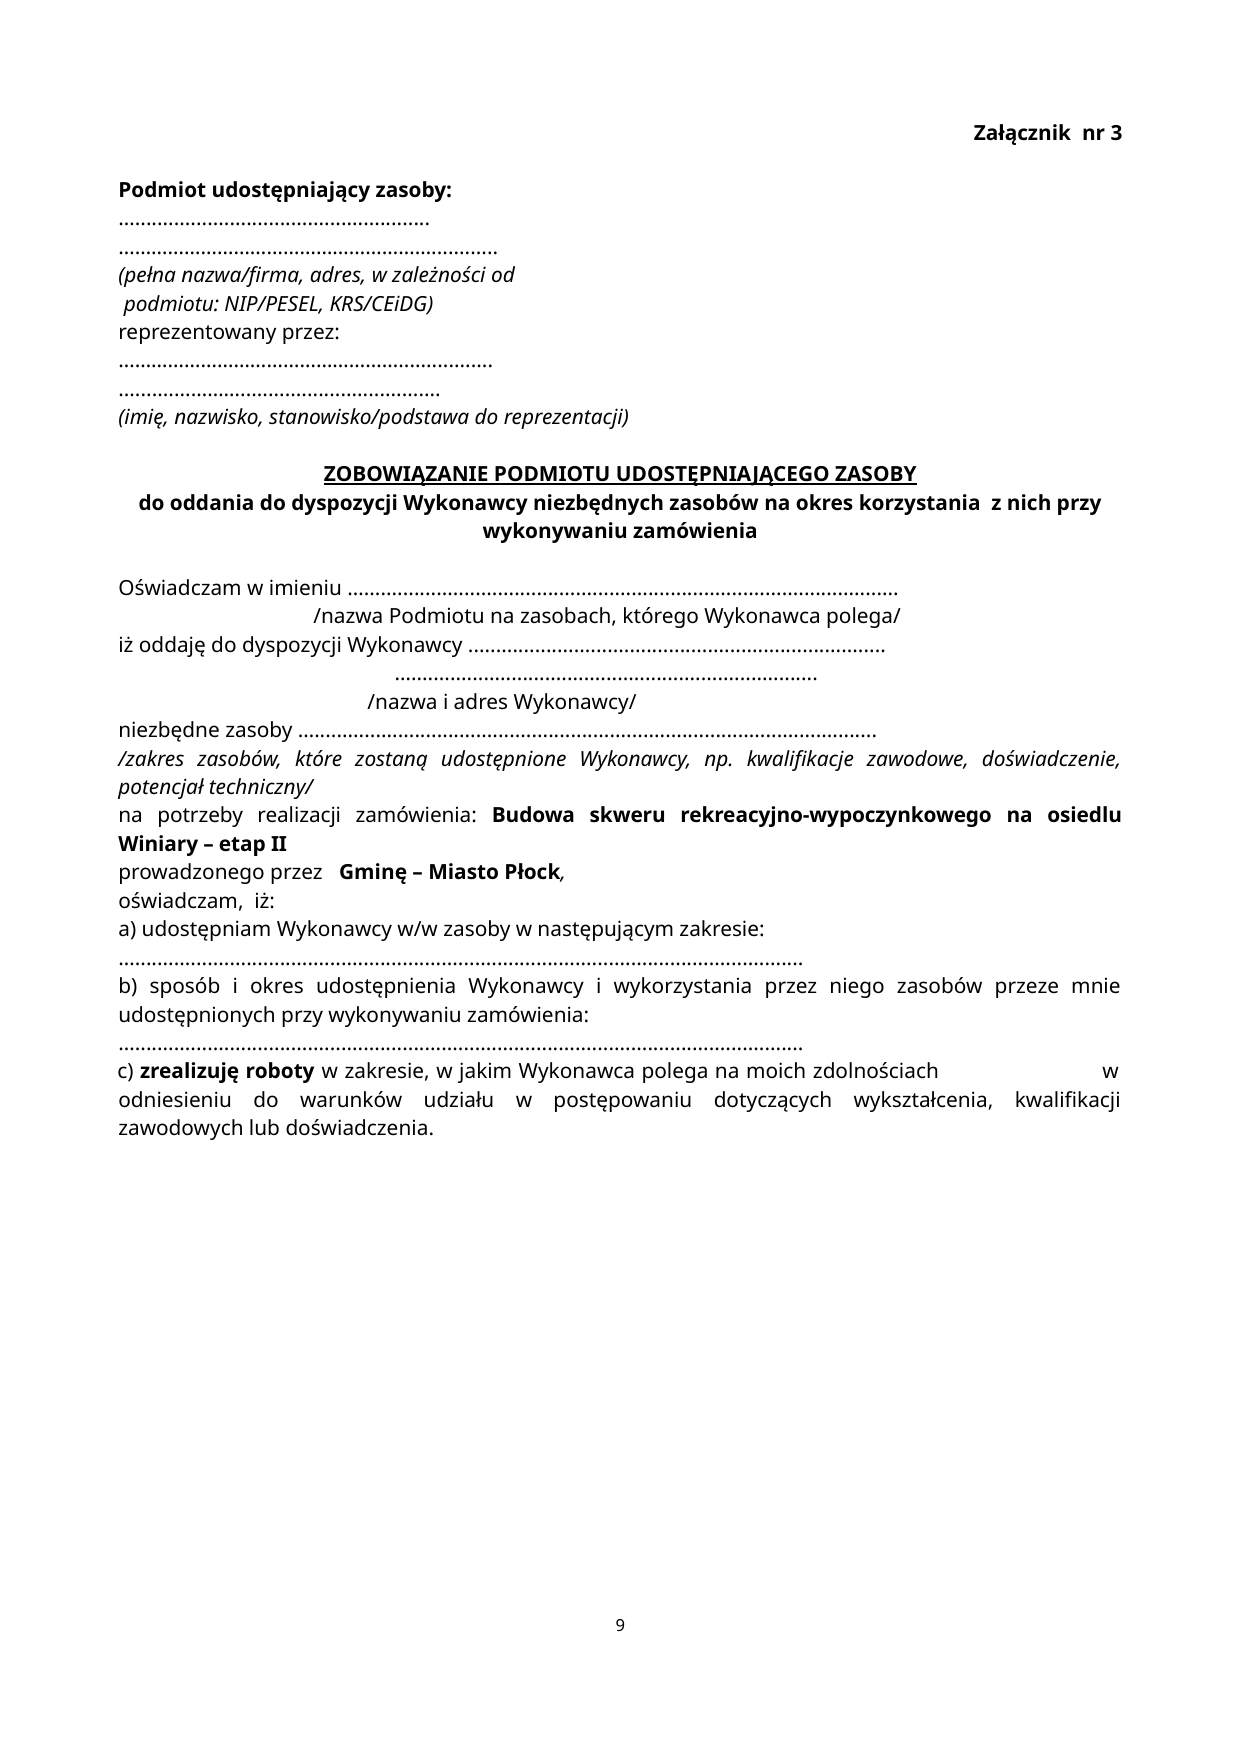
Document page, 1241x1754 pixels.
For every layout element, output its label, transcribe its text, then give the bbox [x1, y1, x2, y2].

text …..................................................... [118, 203, 1122, 232]
text …......................................................................... [118, 658, 1122, 687]
text b) sposób i okres udostępnienia Wykonawcy i wykorzystania przez niego zasobów przeze mnie udostępnionych przy wykonywaniu zamówienia: [118, 971, 1122, 1028]
text reprezentowany przez: [118, 317, 1122, 346]
text /nazwa Podmiotu na zasobach, którego Wykonawca polega/ [118, 602, 1122, 630]
text oświadczam, iż: [118, 886, 1122, 914]
text Podmiot udostępniający zasoby: [118, 175, 1122, 203]
text niezbędne zasoby …..................................................................................................... [118, 715, 1122, 744]
text a) udostępniam Wykonawcy w/w zasoby w następującym zakresie: [118, 914, 1122, 943]
text Oświadczam w imieniu …................................................................................................ [118, 573, 1122, 602]
text …........................................................................................................................ [118, 943, 1122, 971]
text ……………………………………………................. [118, 346, 1122, 374]
text Załącznik nr 3 [118, 118, 1122, 147]
text prowadzonego przez Gminę – Miasto Płock, [118, 857, 1122, 886]
text /nazwa i adres Wykonawcy/ [118, 687, 1122, 715]
text (imię, nazwisko, stanowisko/podstawa do reprezentacji) [118, 402, 1122, 431]
text …………………………………………………............ [118, 232, 1122, 260]
text na potrzeby realizacji zamówienia: Budowa skweru rekreacyjno-wypoczynkowego na osiedlu Winiary – etap II [118, 801, 1122, 857]
text .............……….................................... [118, 374, 1122, 402]
text /zakres zasobów, które zostaną udostępnione Wykonawcy, np. kwalifikacje zawodowe, doświadczenie, potencjał techniczny/ [118, 744, 1122, 801]
text podmiotu: NIP/PESEL, KRS/CEiDG) [118, 289, 1122, 317]
text ZOBOWIĄZANIE PODMIOTU UDOSTĘPNIAJĄCEGO ZASOBY [118, 459, 1122, 488]
text iż oddaję do dyspozycji Wykonawcy ........................................................................... [118, 630, 1122, 658]
text c) zrealizuję roboty w zakresie, w jakim Wykonawca polega na moich zdolnościach w odniesieniu do warunków udziału w postępowaniu dotyczących wykształcenia, kwalifikacji zawodowych lub doświadczenia. [117, 1057, 1122, 1142]
text (pełna nazwa/firma, adres, w zależności od [118, 260, 1122, 289]
text …........................................................................................................................ [118, 1028, 1122, 1057]
text do oddania do dyspozycji Wykonawcy niezbędnych zasobów na okres korzystania z nich przy wykonywaniu zamówienia [118, 488, 1122, 545]
